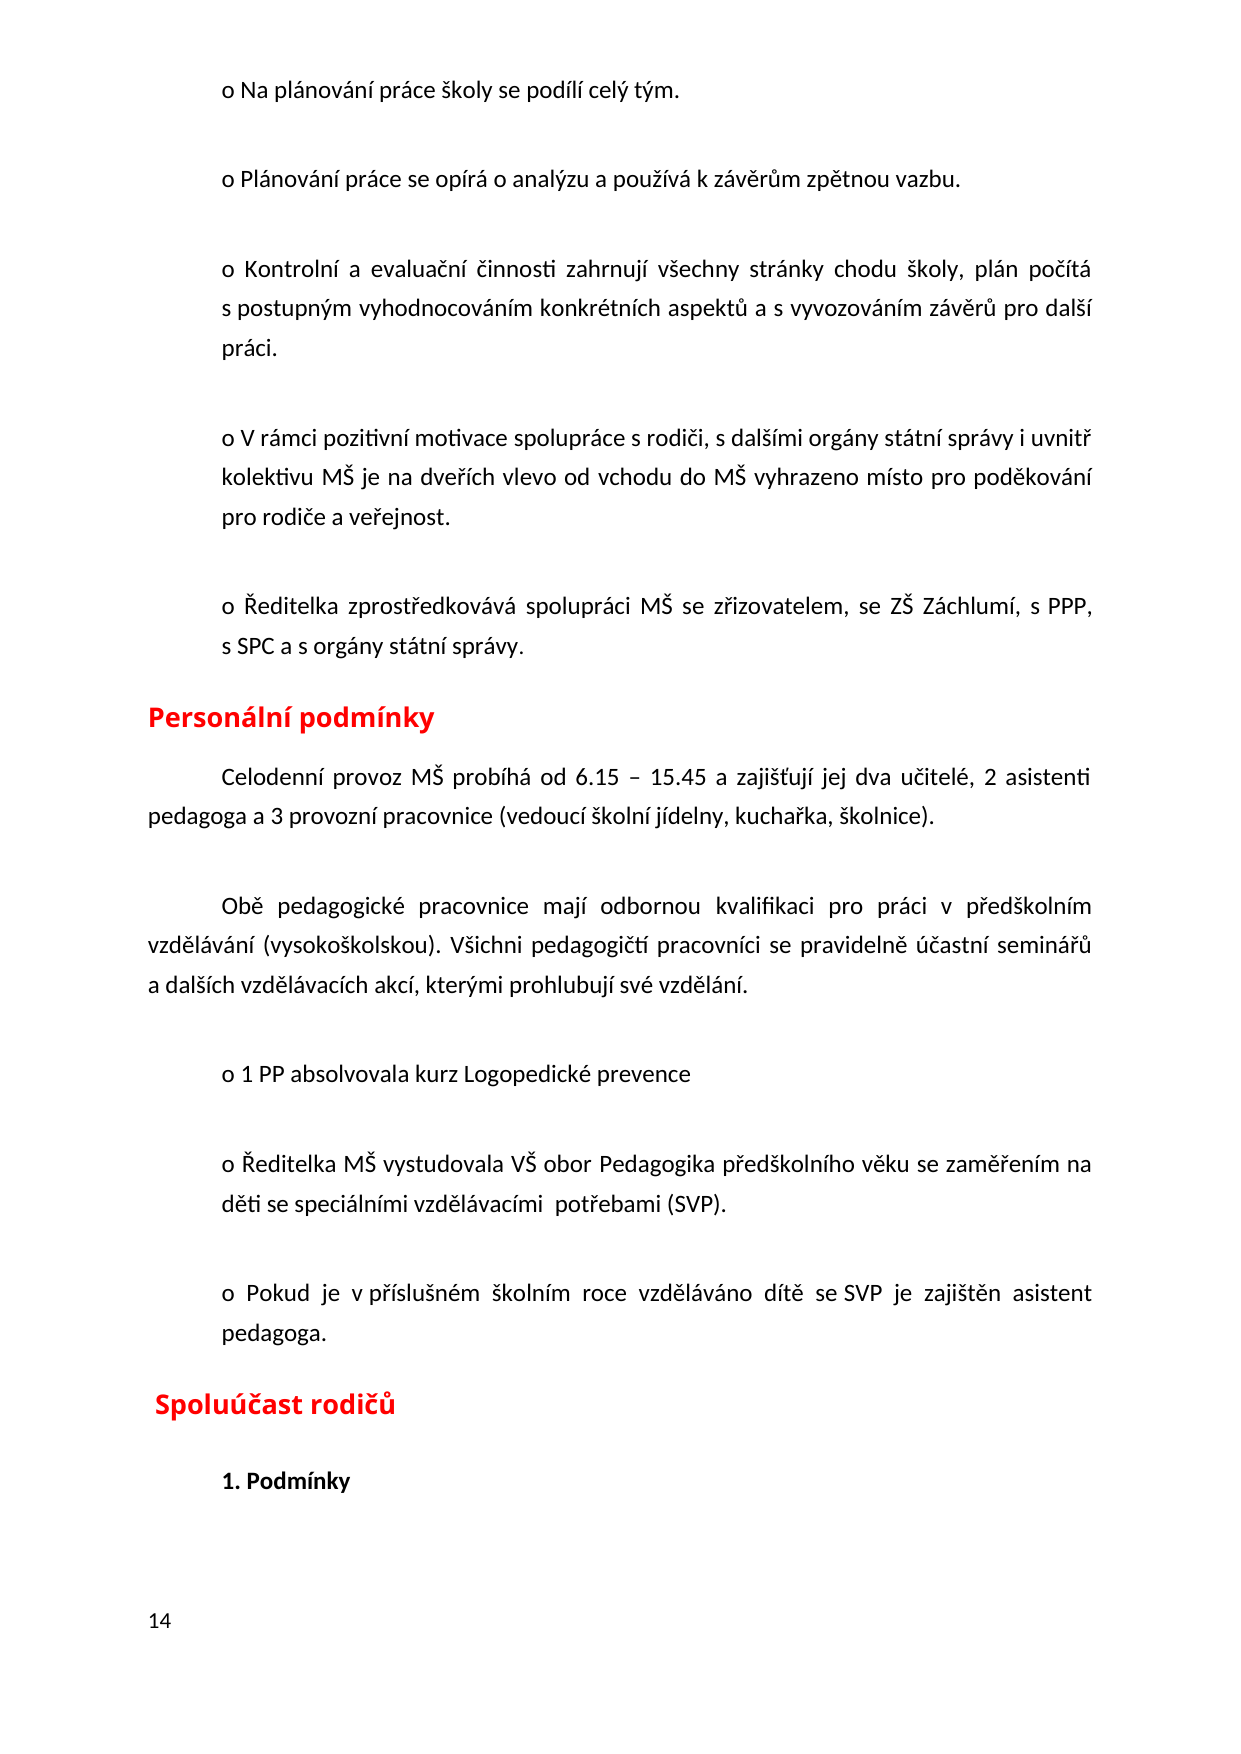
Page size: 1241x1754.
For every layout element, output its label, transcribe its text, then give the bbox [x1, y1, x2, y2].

text Obě pedagogické pracovnice mají odbornou kvalifikaci pro práci v předškolním vzdělávání (vysokoškolskou). Všichni pedagogičtí pracovníci se pravidelně účastní seminářů a dalších vzdělávacích akcí, kterými prohlubují své vzdělání. [148, 890, 1093, 999]
text o Na plánování práce školy se podílí celý tým. [221, 74, 1093, 104]
text 1. Podmínky [148, 1452, 1093, 1495]
subtitle Personální podmínky [148, 699, 1093, 736]
text o V rámci pozitivní motivace spolupráce s rodiči, s dalšími orgány státní správy i uvnitř kolektivu MŠ je na dveřích vlevo od vchodu do MŠ vyhrazeno místo pro poděkování pro rodiče a veřejnost. [221, 422, 1093, 531]
text o Pokud je v příslušném školním roce vzděláváno dítě se SVP je zajištěn asistent pedagoga. [221, 1277, 1093, 1347]
text Celodenní provoz MŠ probíhá od 6.15 – 15.45 a zajišťují jej dva učitelé, 2 asistenti pedagoga a 3 provozní pracovnice (vedoucí školní jídelny, kuchařka, školnice). [148, 761, 1093, 831]
text o Plánování práce se opírá o analýzu a používá k závěrům zpětnou vazbu. [221, 163, 1093, 194]
text o Kontrolní a evaluační činnosti zahrnují všechny stránky chodu školy, plán počítá s postupným vyhodnocováním konkrétních aspektů a s vyvozováním závěrů pro další práci. [221, 253, 1093, 363]
text o Ředitelka MŠ vystudovala VŠ obor Pedagogika předškolního věku se zaměřením na děti se speciálními vzdělávacími potřebami (SVP). [221, 1148, 1093, 1218]
subtitle Spoluúčast rodičů [148, 1386, 1093, 1422]
text o 1 PP absolvovala kurz Logopedické prevence [148, 1058, 1093, 1089]
text o Ředitelka zprostředkovává spolupráci MŠ se zřizovatelem, se ZŠ Záchlumí, s PPP, s SPC a s orgány státní správy. [221, 590, 1093, 661]
